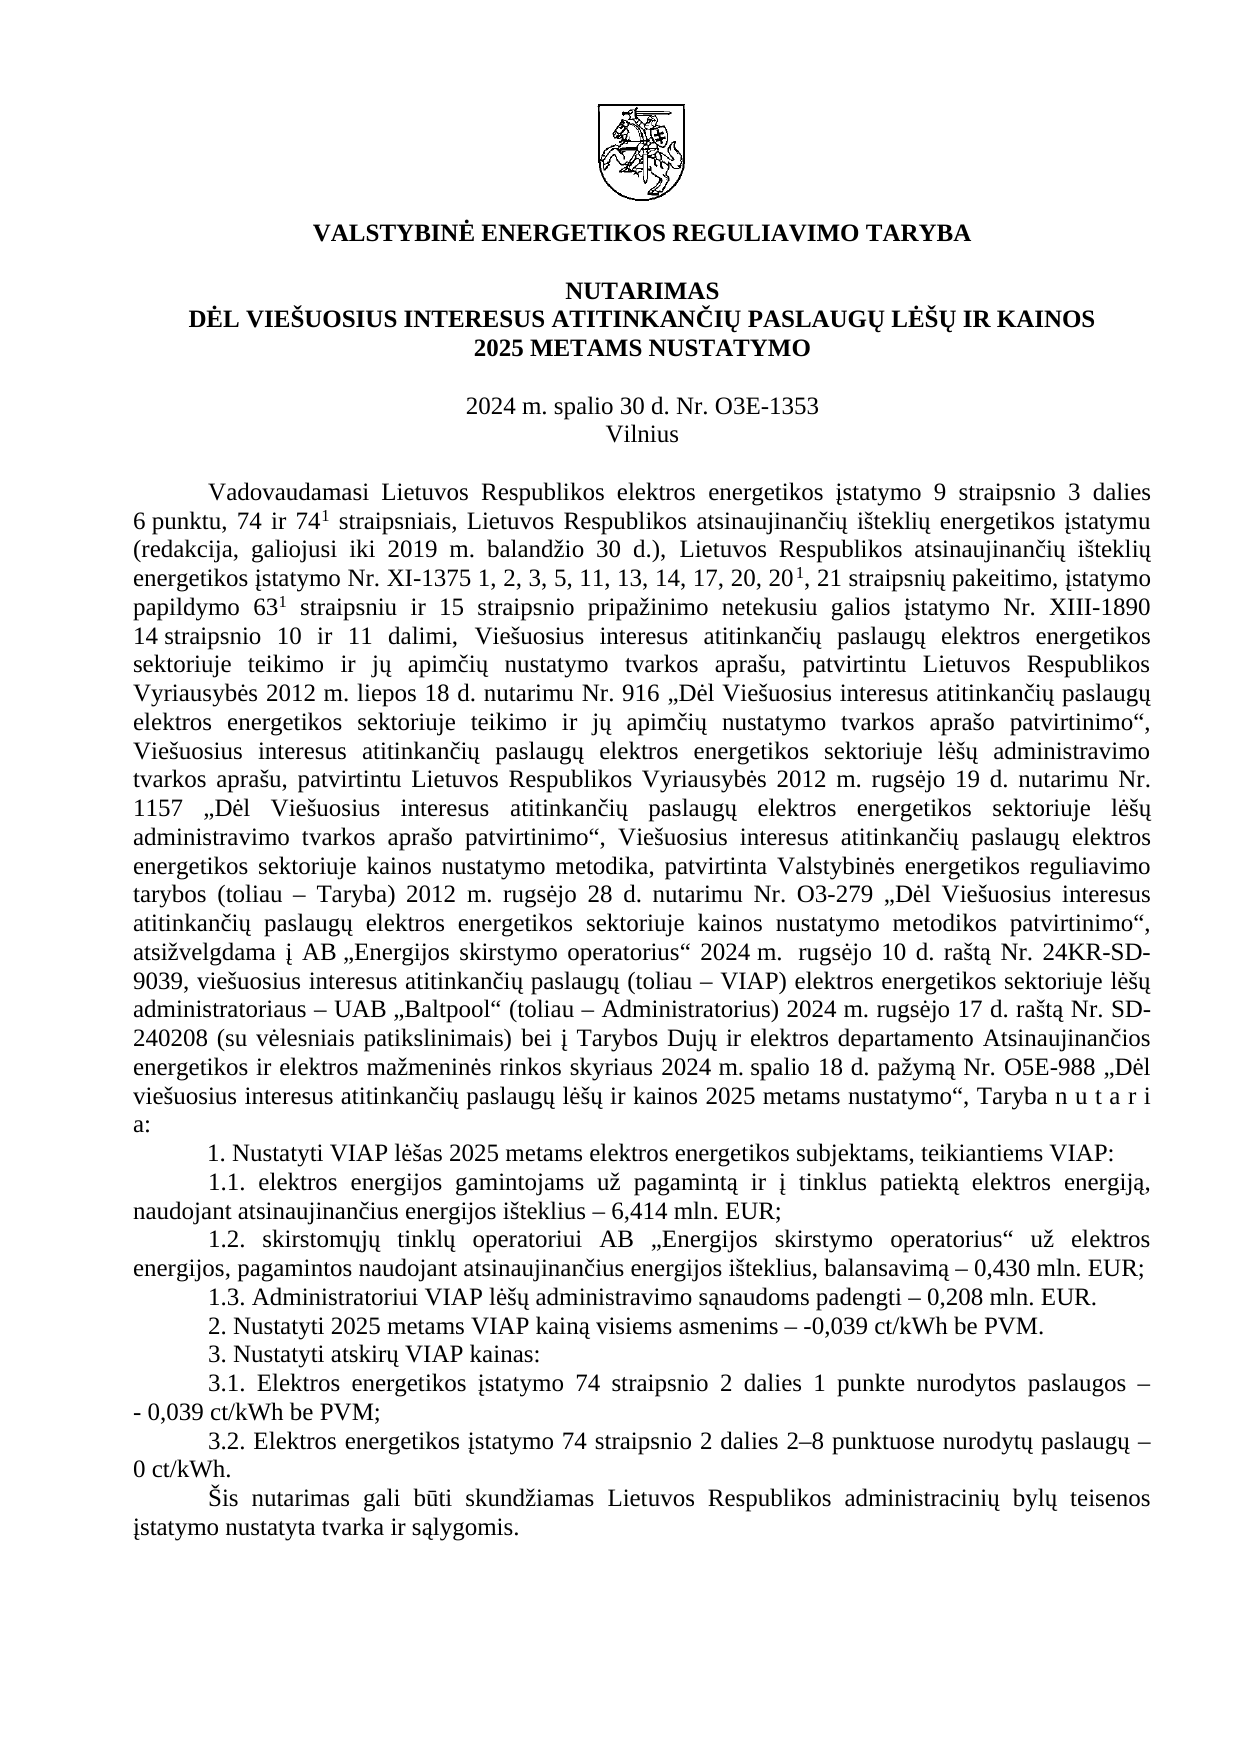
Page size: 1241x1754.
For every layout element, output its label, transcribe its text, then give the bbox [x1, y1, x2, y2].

text vALSTYBINĖ ENERGETIKOS REGULIAVIMO TARYBA [133, 218, 1152, 247]
text 3. Nustatyti atskirų VIAP kainas: [133, 1339, 1152, 1368]
text 1.1. elektros energijos gamintojams už pagamintą ir į tinklus patiektą elektros energiją, naudojant atsinaujinančius energijos išteklius – 6,414 mln. EUR; [133, 1167, 1152, 1224]
text NUTARIMAS [133, 276, 1152, 304]
text DĖL VIEŠUOSIUS INTERESUS ATITINKANČIŲ PASLAUGŲ LĖŠŲ ir KAINos 2025 metams NUSTATYMO [133, 304, 1152, 362]
text 1.2. skirstomųjų tinklų operatoriui AB „Energijos skirstymo operatorius“ už elektros energijos, pagamintos naudojant atsinaujinančius energijos išteklius, balansavimą – 0,430 mln. EUR; [133, 1224, 1152, 1282]
text 2. Nustatyti 2025 metams VIAP kainą visiems asmenims – -0,039 ct/kWh be PVM. [133, 1311, 1152, 1339]
text Vilnius [133, 419, 1152, 448]
text 2024 m. spalio 30 d. Nr. O3E-1353 [133, 391, 1152, 419]
text Vadovaudamasi Lietuvos Respublikos elektros energetikos įstatymo 9 straipsnio 3 dalies 6 punktu, 74 ir 741 straipsniais, Lietuvos Respublikos atsinaujinančių išteklių energetikos įstatymu (redakcija, galiojusi iki 2019 m. balandžio 30 d.), Lietuvos Respublikos atsinaujinančių išteklių energetikos įstatymo Nr. XI-1375 1, 2, 3, 5, 11, 13, 14, 17, 20, 201, 21 straipsnių pakeitimo, įstatymo papildymo 631 straipsniu ir 15 straipsnio pripažinimo netekusiu galios įstatymo Nr. XIII-1890 14 straipsnio 10 ir 11 dalimi, Viešuosius interesus atitinkančių paslaugų elektros energetikos sektoriuje teikimo ir jų apimčių nustatymo tvarkos aprašu, patvirtintu Lietuvos Respublikos Vyriausybės 2012 m. liepos 18 d. nutarimu Nr. 916 „Dėl Viešuosius interesus atitinkančių paslaugų elektros energetikos sektoriuje teikimo ir jų apimčių nustatymo tvarkos aprašo patvirtinimo“, Viešuosius interesus atitinkančių paslaugų elektros energetikos sektoriuje lėšų administravimo tvarkos aprašu, patvirtintu Lietuvos Respublikos Vyriausybės 2012 m. rugsėjo 19 d. nutarimu Nr. 1157 „Dėl Viešuosius interesus atitinkančių paslaugų elektros energetikos sektoriuje lėšų administravimo tvarkos aprašo patvirtinimo“, Viešuosius interesus atitinkančių paslaugų elektros energetikos sektoriuje kainos nustatymo metodika, patvirtinta Valstybinės energetikos reguliavimo tarybos (toliau – Taryba) 2012 m. rugsėjo 28 d. nutarimu Nr. O3-279 „Dėl Viešuosius interesus atitinkančių paslaugų elektros energetikos sektoriuje kainos nustatymo metodikos patvirtinimo“, atsižvelgdama į AB „Energijos skirstymo operatorius“ 2024 m. rugsėjo 10 d. raštą Nr. 24KR-SD-9039, viešuosius interesus atitinkančių paslaugų (toliau – VIAP) elektros energetikos sektoriuje lėšų administratoriaus – UAB „Baltpool“ (toliau – Administratorius) 2024 m. rugsėjo 17 d. raštą Nr. SD-240208 (su vėlesniais patikslinimais) bei į Tarybos Dujų ir elektros departamento Atsinaujinančios energetikos ir elektros mažmeninės rinkos skyriaus 2024 m. spalio 18 d. pažymą Nr. O5E-988 „Dėl viešuosius interesus atitinkančių paslaugų lėšų ir kainos 2025 metams nustatymo“, Taryba n u t a r i a: [133, 477, 1152, 1138]
text 1.3. Administratoriui VIAP lėšų administravimo sąnaudoms padengti – 0,208 mln. EUR. [133, 1282, 1152, 1311]
text Šis nutarimas gali būti skundžiamas Lietuvos Respublikos administracinių bylų teisenos įstatymo nustatyta tvarka ir sąlygomis. [133, 1483, 1152, 1541]
text 3.1. Elektros energetikos įstatymo 74 straipsnio 2 dalies 1 punkte nurodytos paslaugos – - 0,039 ct/kWh be PVM; [133, 1368, 1152, 1426]
text 3.2. Elektros energetikos įstatymo 74 straipsnio 2 dalies 2–8 punktuose nurodytų paslaugų – 0 ct/kWh. [133, 1426, 1152, 1483]
text 1. Nustatyti VIAP lėšas 2025 metams elektros energetikos subjektams, teikiantiems VIAP: [133, 1138, 1152, 1167]
